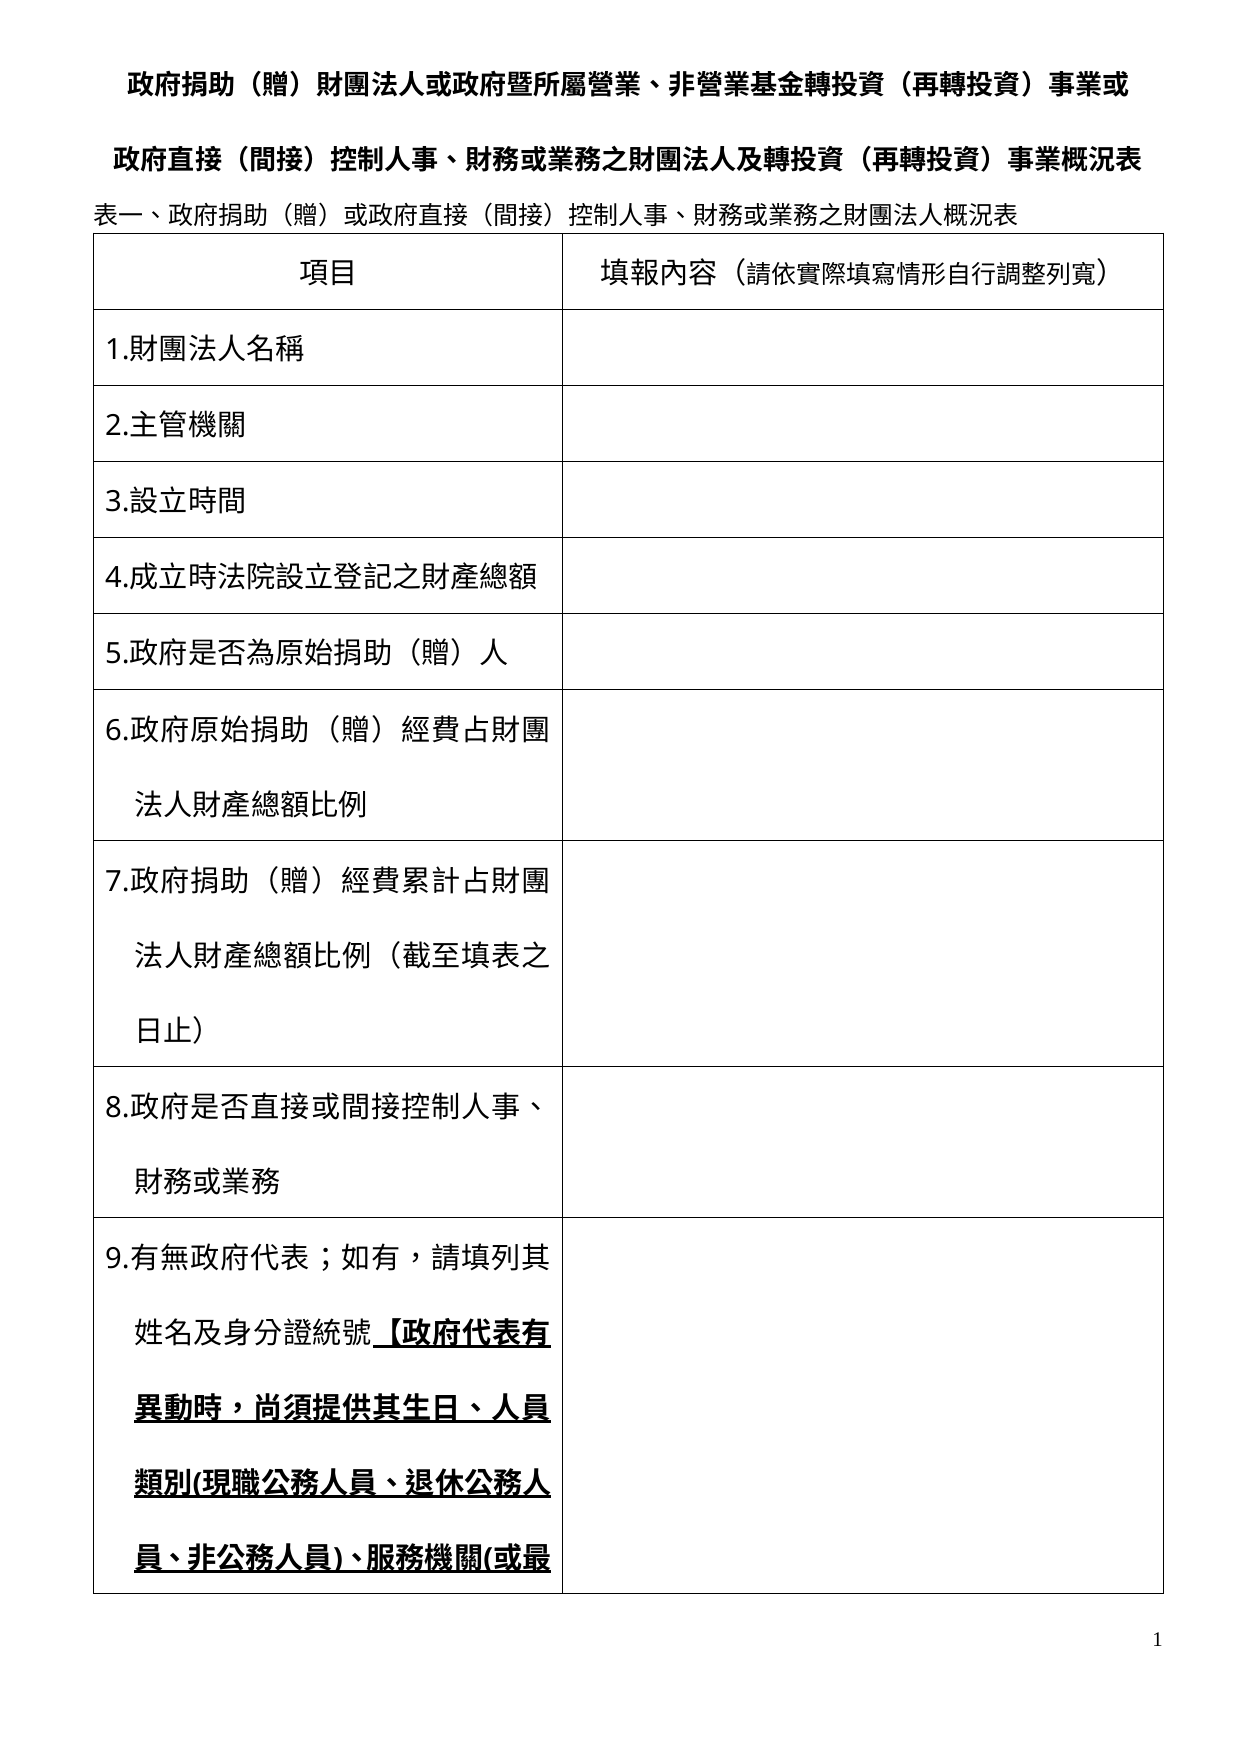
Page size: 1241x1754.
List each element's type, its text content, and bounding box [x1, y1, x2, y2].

table_cell 2.主管機關 [94, 386, 562, 461]
table_cell 3.設立時間 [94, 462, 562, 537]
table_cell [563, 310, 1163, 384]
table_cell 6.政府原始捐助（贈）經費占財團法人財產總額比例 [94, 690, 562, 840]
table_header 項目 [94, 234, 562, 308]
table_cell [563, 614, 1163, 689]
table_cell 9.有無政府代表；如有，請填列其姓名及身分證統號【政府代表有異動時，尚須提供其生日、人員類別(現職公務人員、退休公務人員、非公務人員)、服務機關(或最 [94, 1218, 562, 1593]
table_cell 5.政府是否為原始捐助（贈）人 [94, 614, 562, 689]
table_cell [563, 1067, 1163, 1217]
table_header 填報內容（請依實際填寫情形自行調整列寬） [563, 234, 1163, 308]
table_cell 8.政府是否直接或間接控制人事、財務或業務 [94, 1067, 562, 1217]
table_cell [563, 386, 1163, 461]
table_cell 7.政府捐助（贈）經費累計占財團法人財產總額比例（截至填表之日止） [94, 841, 562, 1066]
table_cell 4.成立時法院設立登記之財產總額 [94, 538, 562, 613]
table_cell 1.財團法人名稱 [94, 310, 562, 384]
text 政府直接（間接）控制人事、財務或業務之財團法人及轉投資（再轉投資）事業概況表 [94, 120, 1162, 195]
table_cell [563, 690, 1163, 840]
table_cell [563, 1218, 1163, 1593]
table_cell [563, 538, 1163, 613]
text 表一、政府捐助（贈）或政府直接（間接）控制人事、財務或業務之財團法人概況表 [94, 195, 1162, 232]
table_cell [563, 462, 1163, 537]
table_cell [563, 841, 1163, 1066]
text 政府捐助（贈）財團法人或政府暨所屬營業、非營業基金轉投資（再轉投資）事業或 [94, 45, 1162, 120]
